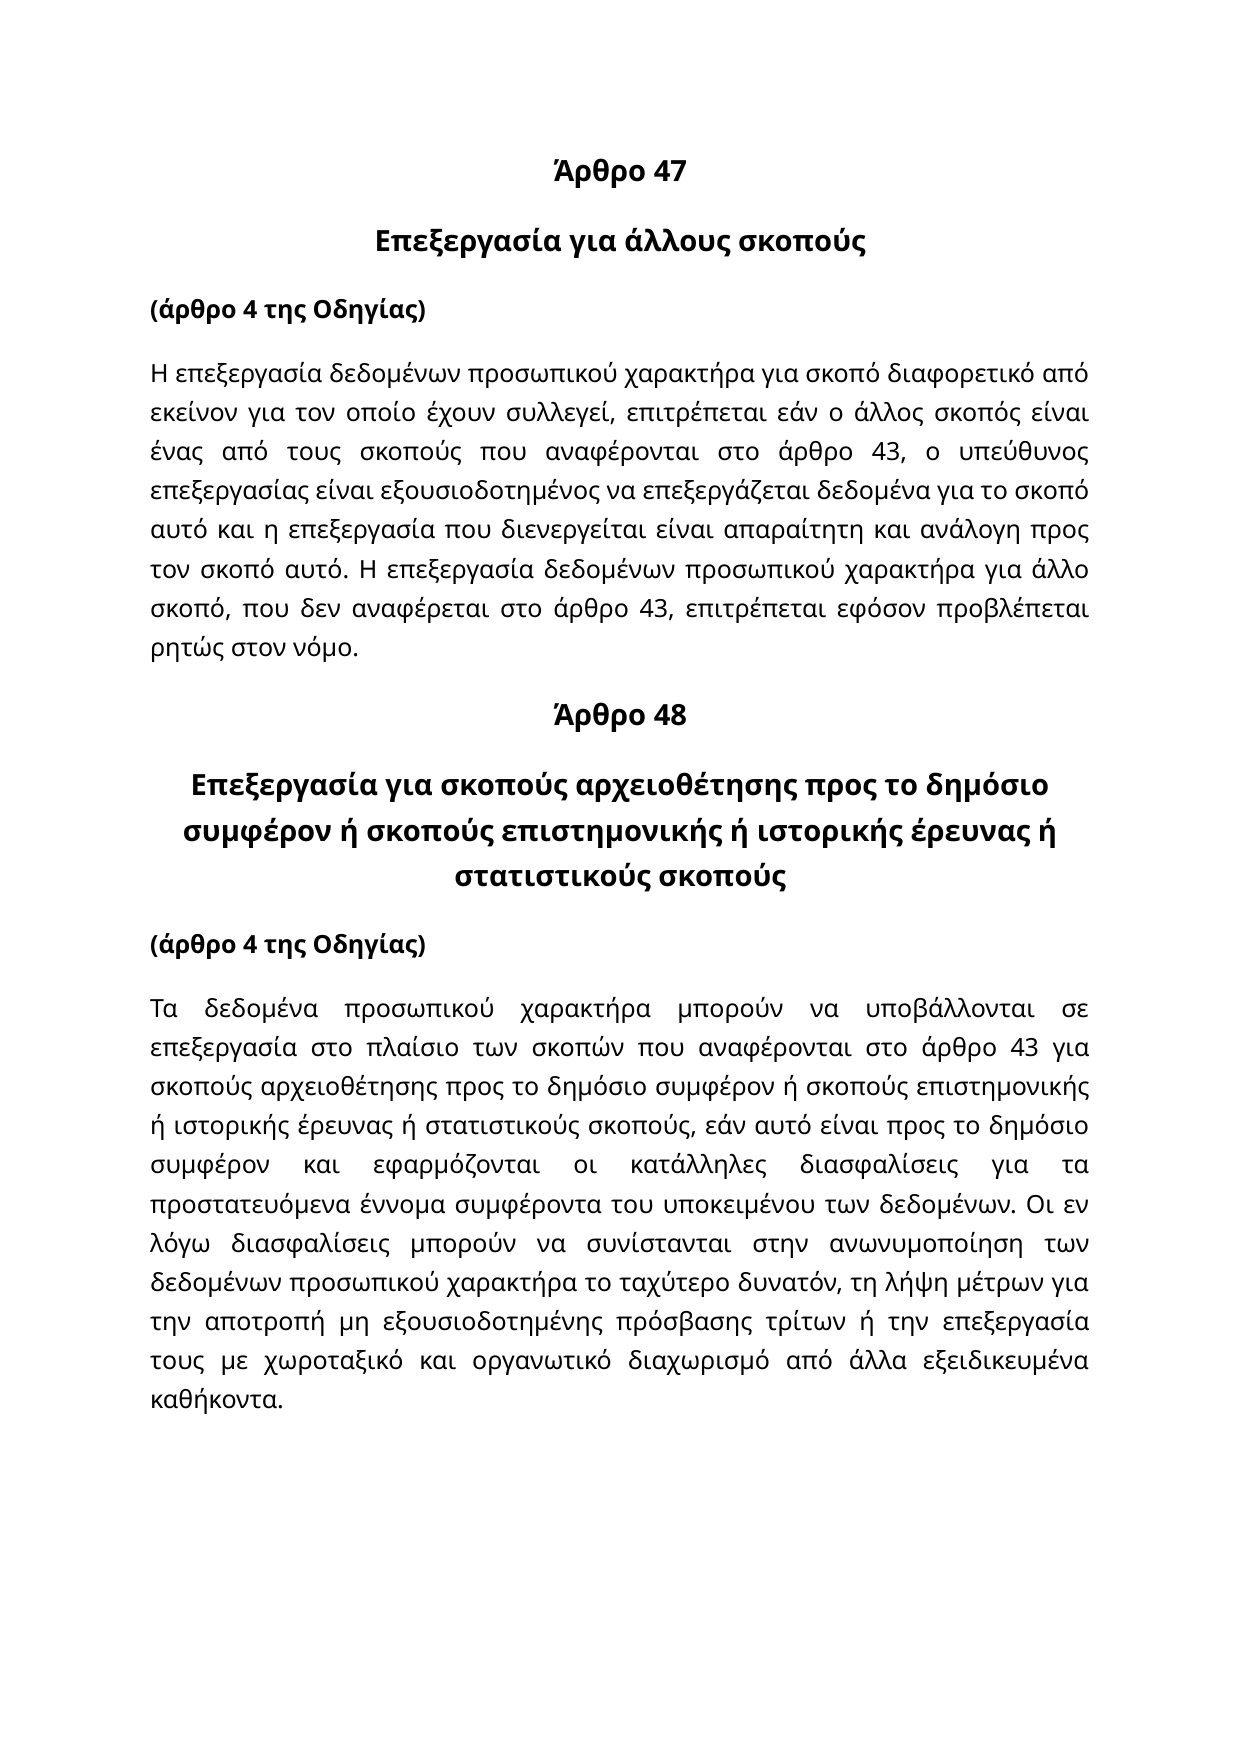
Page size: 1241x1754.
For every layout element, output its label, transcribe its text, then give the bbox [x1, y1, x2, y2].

subtitle Επεξεργασία για άλλους σκοπούς [150, 221, 1090, 260]
subtitle Άρθρο 47 [150, 150, 1090, 190]
subtitle Άρθρο 48 [150, 694, 1090, 733]
text Η επεξεργασία δεδομένων προσωπικού χαρακτήρα για σκοπό διαφορετικό από εκείνον για τον οποίο έχουν συλλεγεί, επιτρέπεται εάν ο άλλος σκοπός είναι ένας από τους σκοπούς που αναφέρονται στο άρθρο 43, ο υπεύθυνος επεξεργασίας είναι εξουσιοδοτημένος να επεξεργάζεται δεδομένα για το σκοπό αυτό και η επεξεργασία που διενεργείται είναι απαραίτητη και ανάλογη προς τον σκοπό αυτό. Η επεξεργασία δεδομένων προσωπικού χαρακτήρα για άλλο σκοπό, που δεν αναφέρεται στο άρθρο 43, επιτρέπεται εφόσον προβλέπεται ρητώς στον νόμο. [150, 355, 1090, 664]
text (άρθρο 4 της Οδηγίας) [150, 926, 1090, 960]
subtitle Επεξεργασία για σκοπούς αρχειοθέτησης προς το δημόσιο συμφέρον ή σκοπούς επιστημονικής ή ιστορικής έρευνας ή στατιστικούς σκοπούς [150, 764, 1090, 895]
text Τα δεδομένα προσωπικού χαρακτήρα μπορούν να υποβάλλονται σε επεξεργασία στο πλαίσιο των σκοπών που αναφέρονται στο άρθρο 43 για σκοπούς αρχειοθέτησης προς το δημόσιο συμφέρον ή σκοπούς επιστημονικής ή ιστορικής έρευνας ή στατιστικούς σκοπούς, εάν αυτό είναι προς το δημόσιο συμφέρον και εφαρμόζονται οι κατάλληλες διασφαλίσεις για τα προστατευόμενα έννομα συμφέροντα του υποκειμένου των δεδομένων. Οι εν λόγω διασφαλίσεις μπορούν να συνίστανται στην ανωνυμοποίηση των δεδομένων προσωπικού χαρακτήρα το ταχύτερο δυνατόν, τη λήψη μέτρων για την αποτροπή μη εξουσιοδοτημένης πρόσβασης τρίτων ή την επεξεργασία τους με χωροταξικό και οργανωτικό διαχωρισμό από άλλα εξειδικευμένα καθήκοντα. [150, 990, 1090, 1416]
text (άρθρο 4 της Οδηγίας) [150, 291, 1090, 325]
